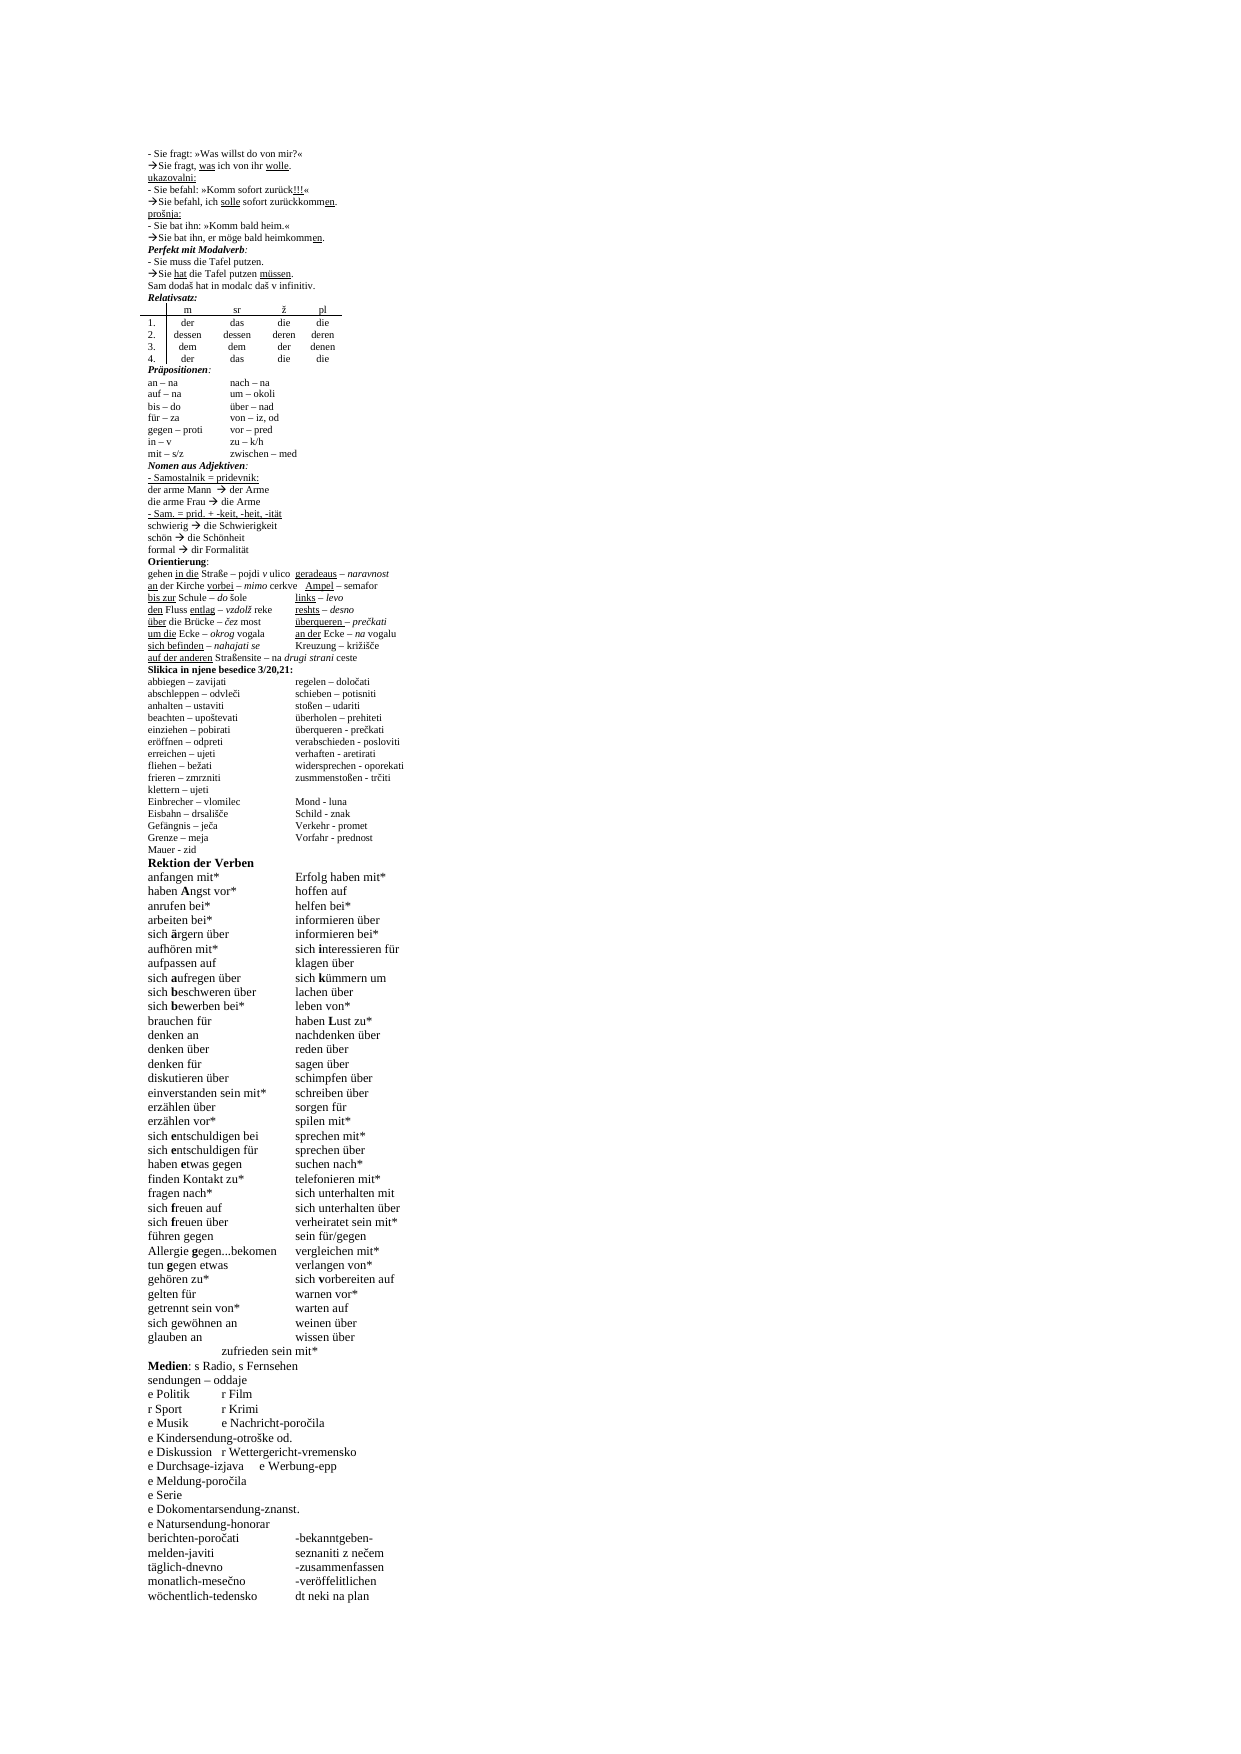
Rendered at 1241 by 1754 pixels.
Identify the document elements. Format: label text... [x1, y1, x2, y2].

text erzählen über sorgen für [148, 1100, 1093, 1114]
text haben Angst vor* hoffen auf [148, 884, 1093, 898]
table_cell dessen [167, 328, 209, 340]
text sich bewerben bei* leben von* [148, 999, 1093, 1013]
text Sie fragt, was ich von ihr wolle. [148, 159, 1093, 172]
table_cell der [167, 352, 209, 364]
text sich beschweren über lachen über [148, 985, 1093, 999]
table_cell dem [209, 340, 265, 352]
text eröffnen – odpreti verabschieden - posloviti [148, 736, 1093, 748]
table_cell der [265, 340, 303, 352]
text haben etwas gegen suchen nach* [148, 1157, 1093, 1172]
text - Sie befahl: »Komm sofort zurück!!!« [148, 183, 1093, 196]
text klettern – ujeti [148, 783, 1093, 796]
text sich freuen über verheiratet sein mit* [148, 1215, 1093, 1229]
text Sam dodaš hat in modalc daš v infinitiv. [148, 279, 1093, 291]
text e Dokomentarsendung-znanst. [148, 1502, 1093, 1517]
text - Sie bat ihn: »Komm bald heim.« [148, 219, 1093, 231]
text denken für sagen über [148, 1057, 1093, 1071]
text frieren – zmrzniti zusmmenstoßen - trčiti [148, 772, 1093, 783]
text einverstanden sein mit* schreiben über [148, 1085, 1093, 1100]
text e Diskussion r Wettergericht-vremensko [148, 1445, 1093, 1459]
text gelten für warnen vor* [148, 1287, 1093, 1301]
table_header nach – na um – okoli über – nad von – iz, od vor – pred zu – k/h zwischen – med [223, 376, 316, 460]
text schön  die Schönheit [148, 532, 1093, 544]
text formal  dir Formalität [148, 544, 1093, 556]
text denken an nachdenken über [148, 1028, 1093, 1042]
text anhalten – ustaviti stoßen – udariti [148, 700, 1093, 712]
table_cell denen [303, 340, 342, 352]
text Nomen aus Adjektiven: [148, 460, 1093, 472]
text an der Kirche vorbei – mimo cerkve Ampel – semafor [148, 580, 1093, 592]
table_cell die [303, 352, 342, 364]
table_cell deren [303, 328, 342, 340]
text e Meldung-poročila [148, 1473, 1093, 1488]
text aufpassen auf klagen über [148, 956, 1093, 970]
text den Fluss entlag – vzdolž reke reshts – desno [148, 604, 1093, 616]
table_cell der [167, 316, 209, 328]
table_cell dem [167, 340, 209, 352]
text e Kindersendung-otroške od. [148, 1430, 1093, 1445]
text - Sam. = prid. + -keit, -heit, -ität [148, 508, 1093, 520]
text Medien: s Radio, s Fernsehen [148, 1358, 1093, 1373]
text ukazovalni: [148, 172, 1093, 183]
text um die Ecke – okrog vogala an der Ecke – na vogalu [148, 628, 1093, 640]
text Allergie gegen...bekomen vergleichen mit* [148, 1243, 1093, 1258]
text berichten-poročati -bekanntgeben- [148, 1531, 1093, 1545]
text monatlich-mesečno -veröffelitlichen [148, 1574, 1093, 1588]
text denken über reden über [148, 1042, 1093, 1057]
text sich befinden – nahajati se Kreuzung – križišče [148, 640, 1093, 652]
text finden Kontakt zu* telefonieren mit* [148, 1172, 1093, 1186]
text bis zur Schule – do šole links – levo [148, 592, 1093, 604]
text Präpositionen: [148, 364, 1093, 376]
text abschleppen – odvleči schieben – potisniti [148, 688, 1093, 700]
table_cell das [209, 316, 265, 328]
text Mauer - zid [148, 843, 1093, 855]
text tun gegen etwas verlangen von* [148, 1258, 1093, 1272]
text wöchentlich-tedensko dt neki na plan [148, 1588, 1093, 1603]
text - Sie muss die Tafel putzen. [148, 255, 1093, 267]
text der arme Mann  der Arme [148, 484, 1093, 496]
text führen gegen sein für/gegen [148, 1229, 1093, 1243]
text sich ärgern über informieren bei* [148, 927, 1093, 942]
text fliehen – bežati widersprechen - oporekati [148, 759, 1093, 772]
text Perfekt mit Modalverb: [148, 243, 1093, 255]
table_header ž [265, 303, 303, 315]
text Relativsatz: [148, 291, 1093, 303]
text Grenze – meja Vorfahr - prednost [148, 831, 1093, 843]
text sich entschuldigen bei sprechen mit* [148, 1128, 1093, 1143]
text auf der anderen Straßensite – na drugi strani ceste [148, 652, 1093, 664]
text zufrieden sein mit* [148, 1344, 1093, 1358]
table_header m [167, 303, 209, 315]
text Sie befahl, ich solle sofort zurückkommen. [148, 196, 1093, 207]
table_cell 2. [140, 328, 166, 340]
text Einbrecher – vlomilec Mond - luna [148, 796, 1093, 807]
text gehören zu* sich vorbereiten auf [148, 1272, 1093, 1287]
table_cell 3. [140, 340, 166, 352]
text diskutieren über schimpfen über [148, 1071, 1093, 1085]
text sich gewöhnen an weinen über [148, 1315, 1093, 1330]
text Orientierung: [148, 556, 1093, 568]
text e Musik e Nachricht-poročila [148, 1416, 1093, 1430]
text e Politik r Film [148, 1387, 1093, 1402]
text sich entschuldigen für sprechen über [148, 1143, 1093, 1157]
text Eisbahn – drsališče Schild - znak [148, 807, 1093, 819]
text Slikica in njene besedice 3/20,21: [148, 664, 1093, 676]
text glauben an wissen über [148, 1330, 1093, 1344]
text abbiegen – zavijati regelen – določati [148, 676, 1093, 688]
text beachten – upoštevati überholen – prehiteti [148, 712, 1093, 724]
text brauchen für haben Lust zu* [148, 1013, 1093, 1028]
text erreichen – ujeti verhaften - aretirati [148, 748, 1093, 759]
text sich aufregen über sich kümmern um [148, 970, 1093, 985]
table_cell 4. [140, 352, 166, 364]
text sich freuen auf sich unterhalten über [148, 1200, 1093, 1215]
table_cell die [303, 316, 342, 328]
text über die Brücke – čez most überqueren – prečkati [148, 616, 1093, 628]
text sendungen – oddaje [148, 1373, 1093, 1387]
table_header pl [303, 303, 342, 315]
text e Durchsage-izjava e Werbung-epp [148, 1459, 1093, 1473]
table_header an – na auf – na bis – do für – za gegen – proti in – v mit – s/z [140, 376, 222, 460]
text täglich-dnevno -zusammenfassen [148, 1560, 1093, 1574]
text anfangen mit* Erfolg haben mit* [148, 870, 1093, 884]
table_cell das [209, 352, 265, 364]
text arbeiten bei* informieren über [148, 913, 1093, 927]
table_cell 1. [140, 316, 166, 328]
text - Samostalnik = pridevnik: [148, 472, 1093, 484]
table_cell deren [265, 328, 303, 340]
text Sie bat ihn, er möge bald heimkommen. [148, 231, 1093, 243]
text melden-javiti seznaniti z nečem [148, 1545, 1093, 1560]
table_header sr [209, 303, 265, 315]
text e Serie [148, 1488, 1093, 1502]
table_cell die [265, 316, 303, 328]
text erzählen vor* spilen mit* [148, 1114, 1093, 1128]
text - Sie fragt: »Was willst do von mir?« [148, 148, 1093, 159]
text aufhören mit* sich interessieren für [148, 942, 1093, 956]
text e Natursendung-honorar [148, 1517, 1093, 1531]
text fragen nach* sich unterhalten mit [148, 1186, 1093, 1200]
table_cell dessen [209, 328, 265, 340]
table_cell die [265, 352, 303, 364]
text einziehen – pobirati überqueren - prečkati [148, 724, 1093, 736]
text gehen in die Straße – pojdi v ulico geradeaus – naravnost [148, 568, 1093, 580]
text r Sport r Krimi [148, 1402, 1093, 1416]
table_header [140, 303, 166, 315]
text prošnja: [148, 207, 1093, 219]
text getrennt sein von* warten auf [148, 1301, 1093, 1315]
text Rektion der Verben [148, 855, 1093, 870]
text schwierig  die Schwierigkeit [148, 520, 1093, 532]
text anrufen bei* helfen bei* [148, 898, 1093, 913]
text Gefängnis – ječa Verkehr - promet [148, 819, 1093, 831]
text die arme Frau  die Arme [148, 496, 1093, 508]
text Sie hat die Tafel putzen müssen. [148, 267, 1093, 279]
